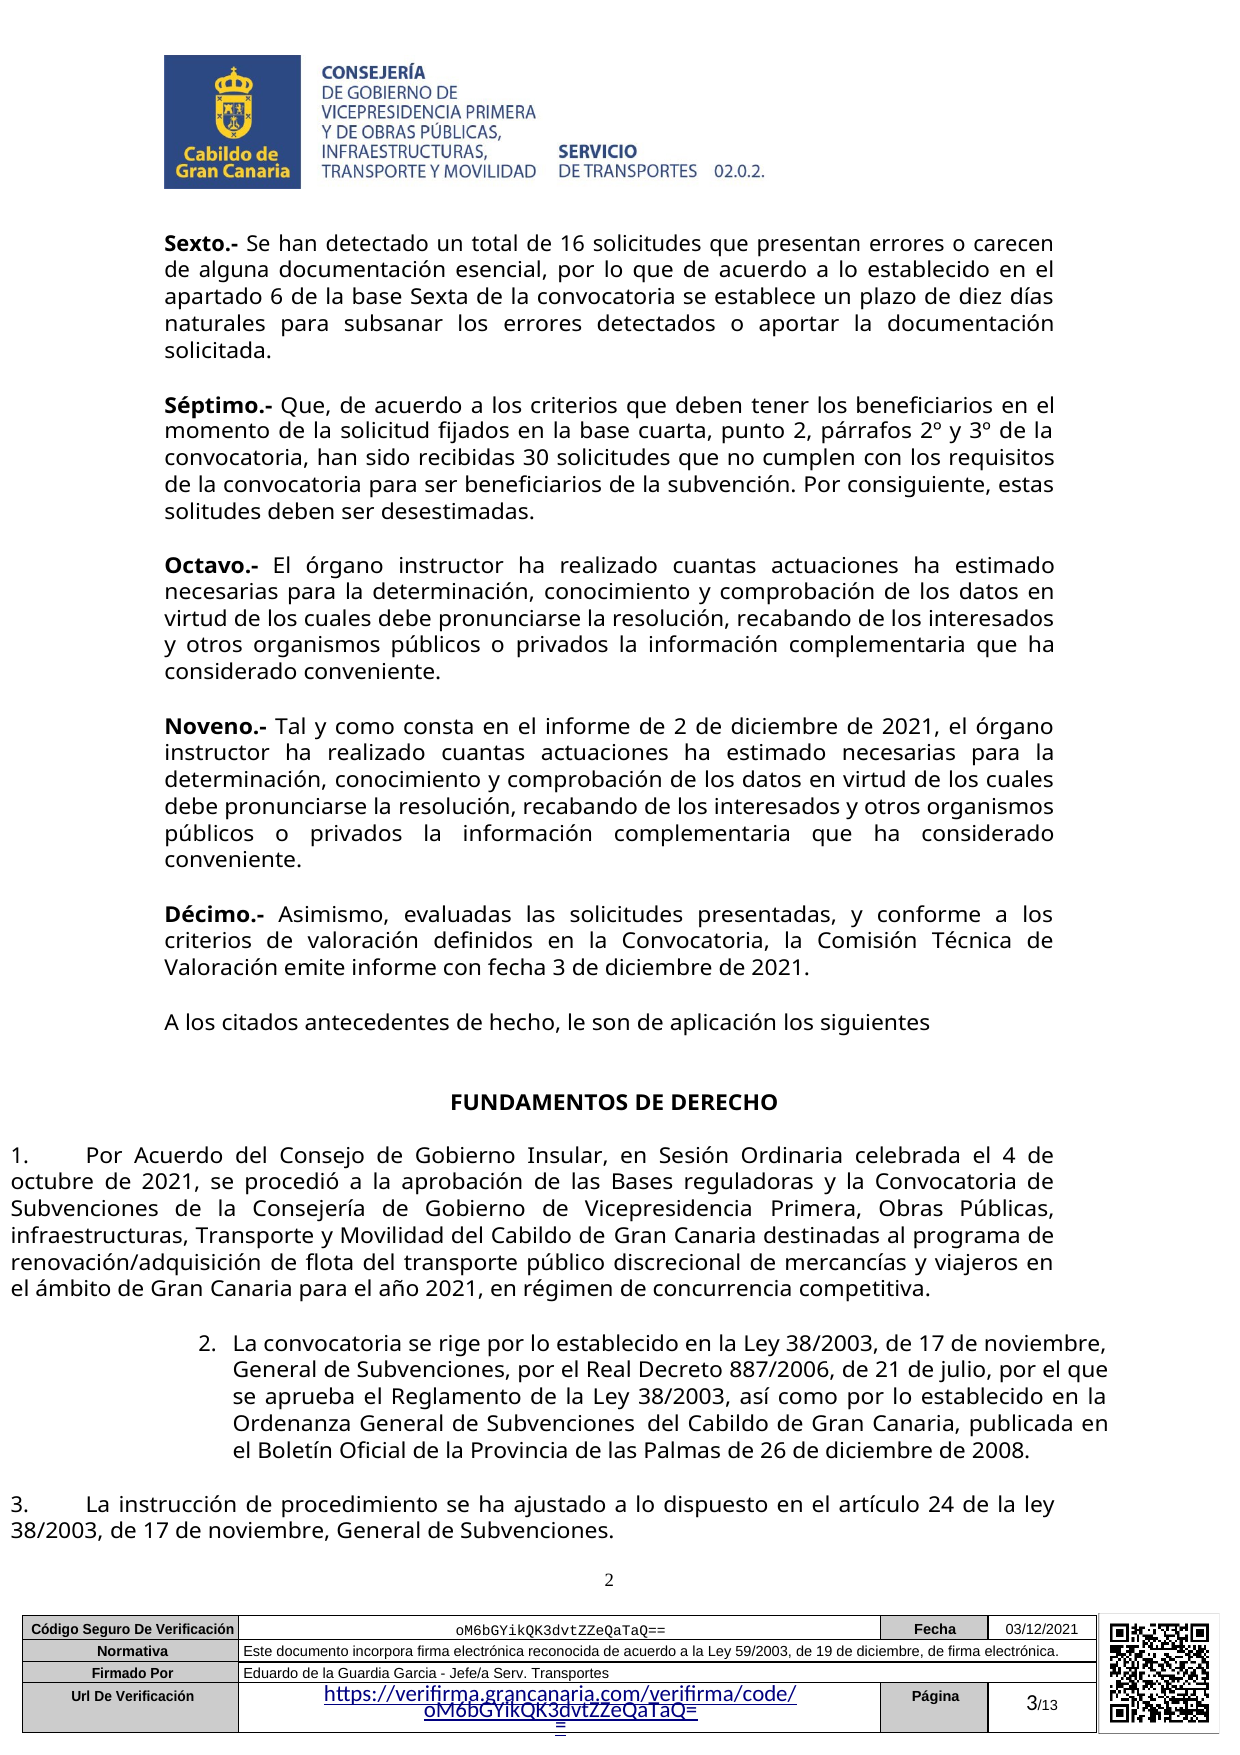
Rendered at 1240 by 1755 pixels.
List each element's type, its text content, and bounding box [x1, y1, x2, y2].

text 2 [110, 1569, 1108, 1591]
list La instrucción de procedimiento se ha ajustado a lo dispuesto en el artículo 24 de la ley 38/2003, de 17 de noviembre, General de Subvenciones. [10, 1491, 1054, 1545]
text Sexto.- Se han detectado un total de 16 solicitudes que presentan errores o carecen de alguna documentación esencial, por lo que de acuerdo a lo establecido en el apartado 6 de la base Sexta de la convocatoria se establece un plazo de diez días naturales para subsanar los errores detectados o aportar la documentación solicitada. [164, 230, 1055, 364]
text A los citados antecedentes de hecho, le son de aplicación los siguientes [164, 1007, 1108, 1036]
text Séptimo.- Que, de acuerdo a los criterios que deben tener los beneficiarios en el momento de la solicitud fijados en la base cuarta, punto 2, párrafos 2º y 3º de la convocatoria, han sido recibidas 30 solicitudes que no cumplen con los requisitos de la convocatoria para ser beneficiarios de la subvención. Por consiguiente, estas solitudes deben ser desestimadas. [164, 392, 1055, 526]
subtitle FUNDAMENTOS DE DERECHO [450, 1087, 1108, 1116]
text Octavo.- El órgano instructor ha realizado cuantas actuaciones ha estimado necesarias para la determinación, conocimiento y comprobación de los datos en virtud de los cuales debe pronunciarse la resolución, recabando de los interesados y otros organismos públicos o privados la información complementaria que ha considerado conveniente. [164, 552, 1055, 686]
list Por Acuerdo del Consejo de Gobierno Insular, en Sesión Ordinaria celebrada el 4 de octubre de 2021, se procedió a la aprobación de las Bases reguladoras y la Convocatoria de Subvenciones de la Consejería de Gobierno de Vicepresidencia Primera, Obras Públicas, infraestructuras, Transporte y Movilidad del Cabildo de Gran Canaria destinadas al programa de renovación/adquisición de flota del transporte público discrecional de mercancías y viajeros en el ámbito de Gran Canaria para el año 2021, en régimen de concurrencia competitiva. [10, 1142, 1055, 1303]
text Noveno.- Tal y como consta en el informe de 2 de diciembre de 2021, el órgano instructor ha realizado cuantas actuaciones ha estimado necesarias para la determinación, conocimiento y comprobación de los datos en virtud de los cuales debe pronunciarse la resolución, recabando de los interesados y otros organismos públicos o privados la información complementaria que ha considerado conveniente. [164, 713, 1055, 874]
list La convocatoria se rige por lo establecido en la Ley 38/2003, de 17 de noviembre, General de Subvenciones, por el Real Decreto 887/2006, de 21 de julio, por el que se aprueba el Reglamento de la Ley 38/2003, así como por lo establecido en la Ordenanza General de Subvenciones del Cabildo de Gran Canaria, publicada en el Boletín Oficial de la Provincia de las Palmas de 26 de diciembre de 2008. [198, 1330, 1108, 1464]
text Décimo.- Asimismo, evaluadas las solicitudes presentadas, y conforme a los criterios de valoración definidos en la Convocatoria, la Comisión Técnica de Valoración emite informe con fecha 3 de diciembre de 2021. [164, 901, 1054, 982]
